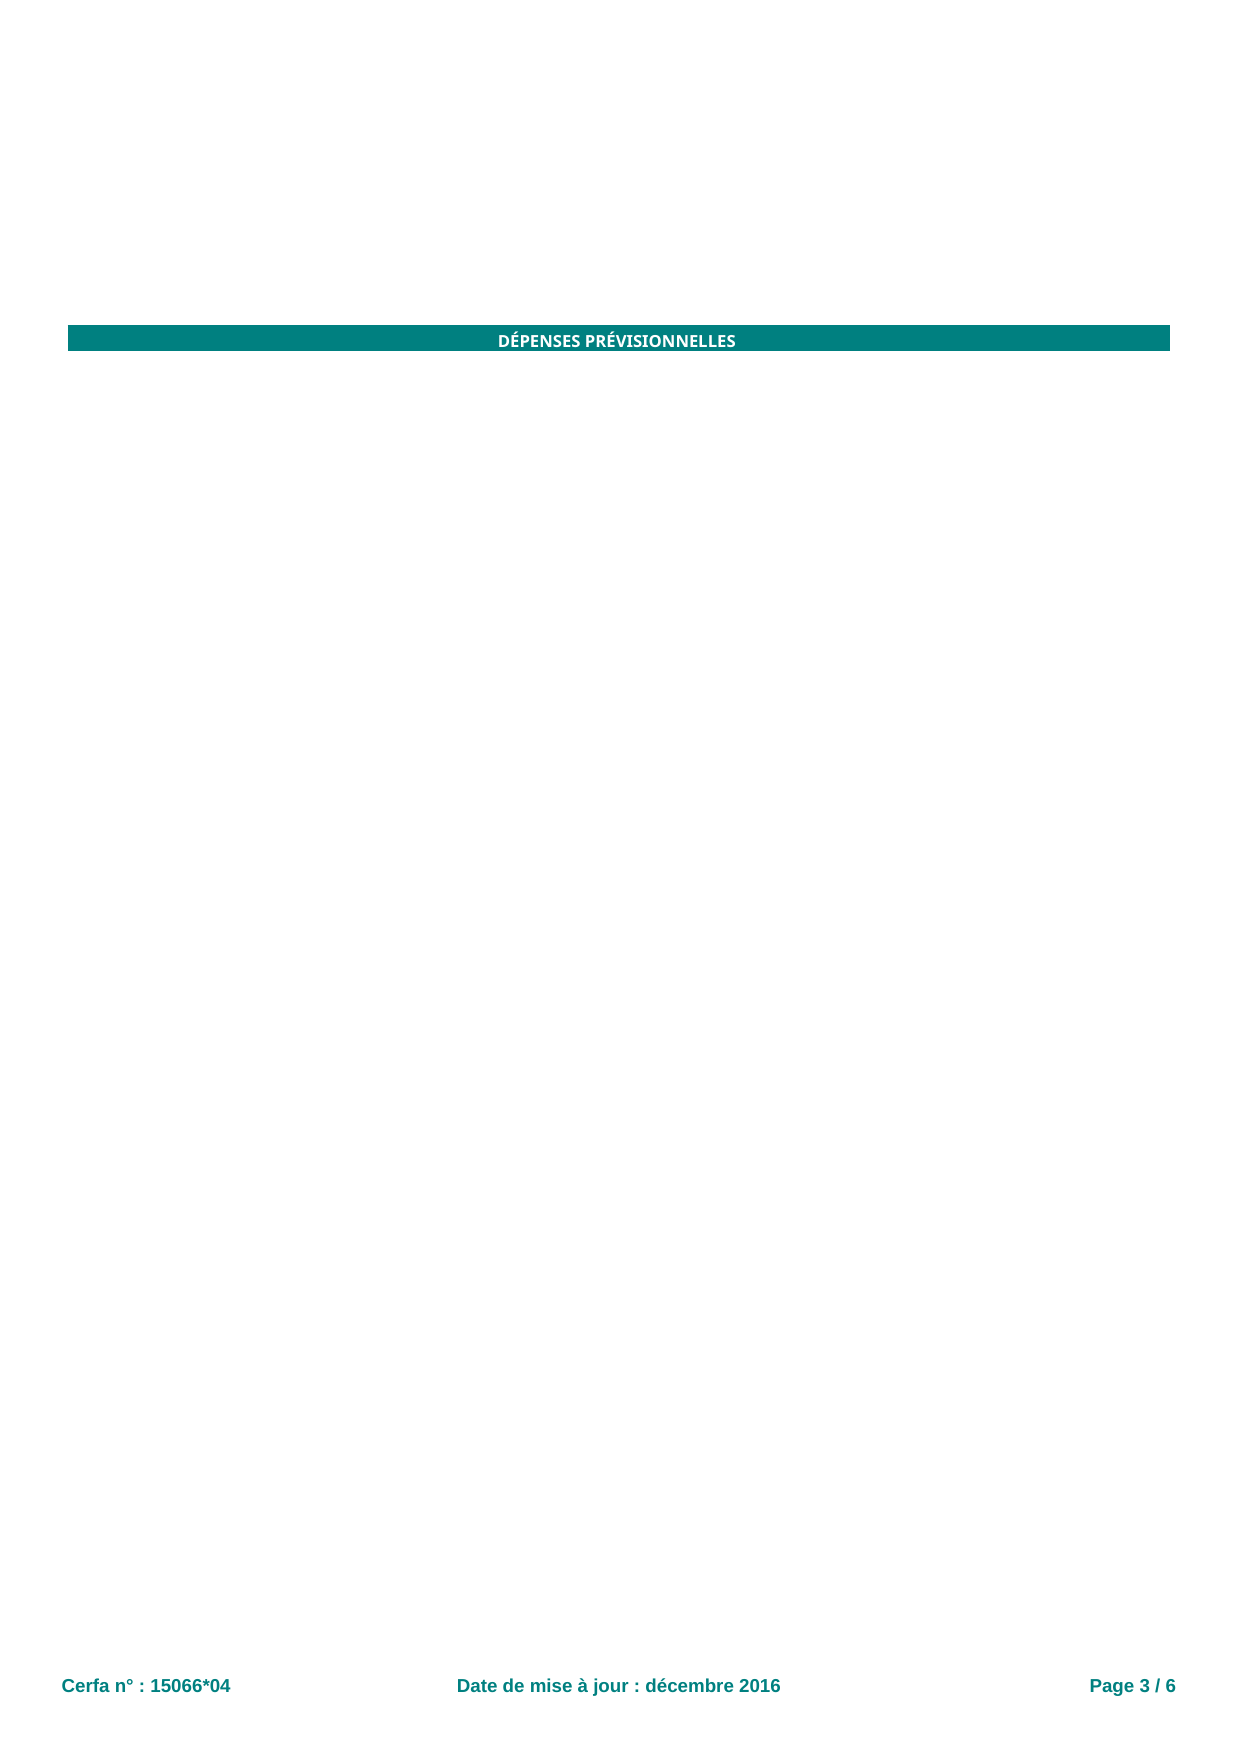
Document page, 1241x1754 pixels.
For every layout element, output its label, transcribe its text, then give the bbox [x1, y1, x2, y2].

text Dépenses prévisionnelles [69, 329, 1169, 350]
